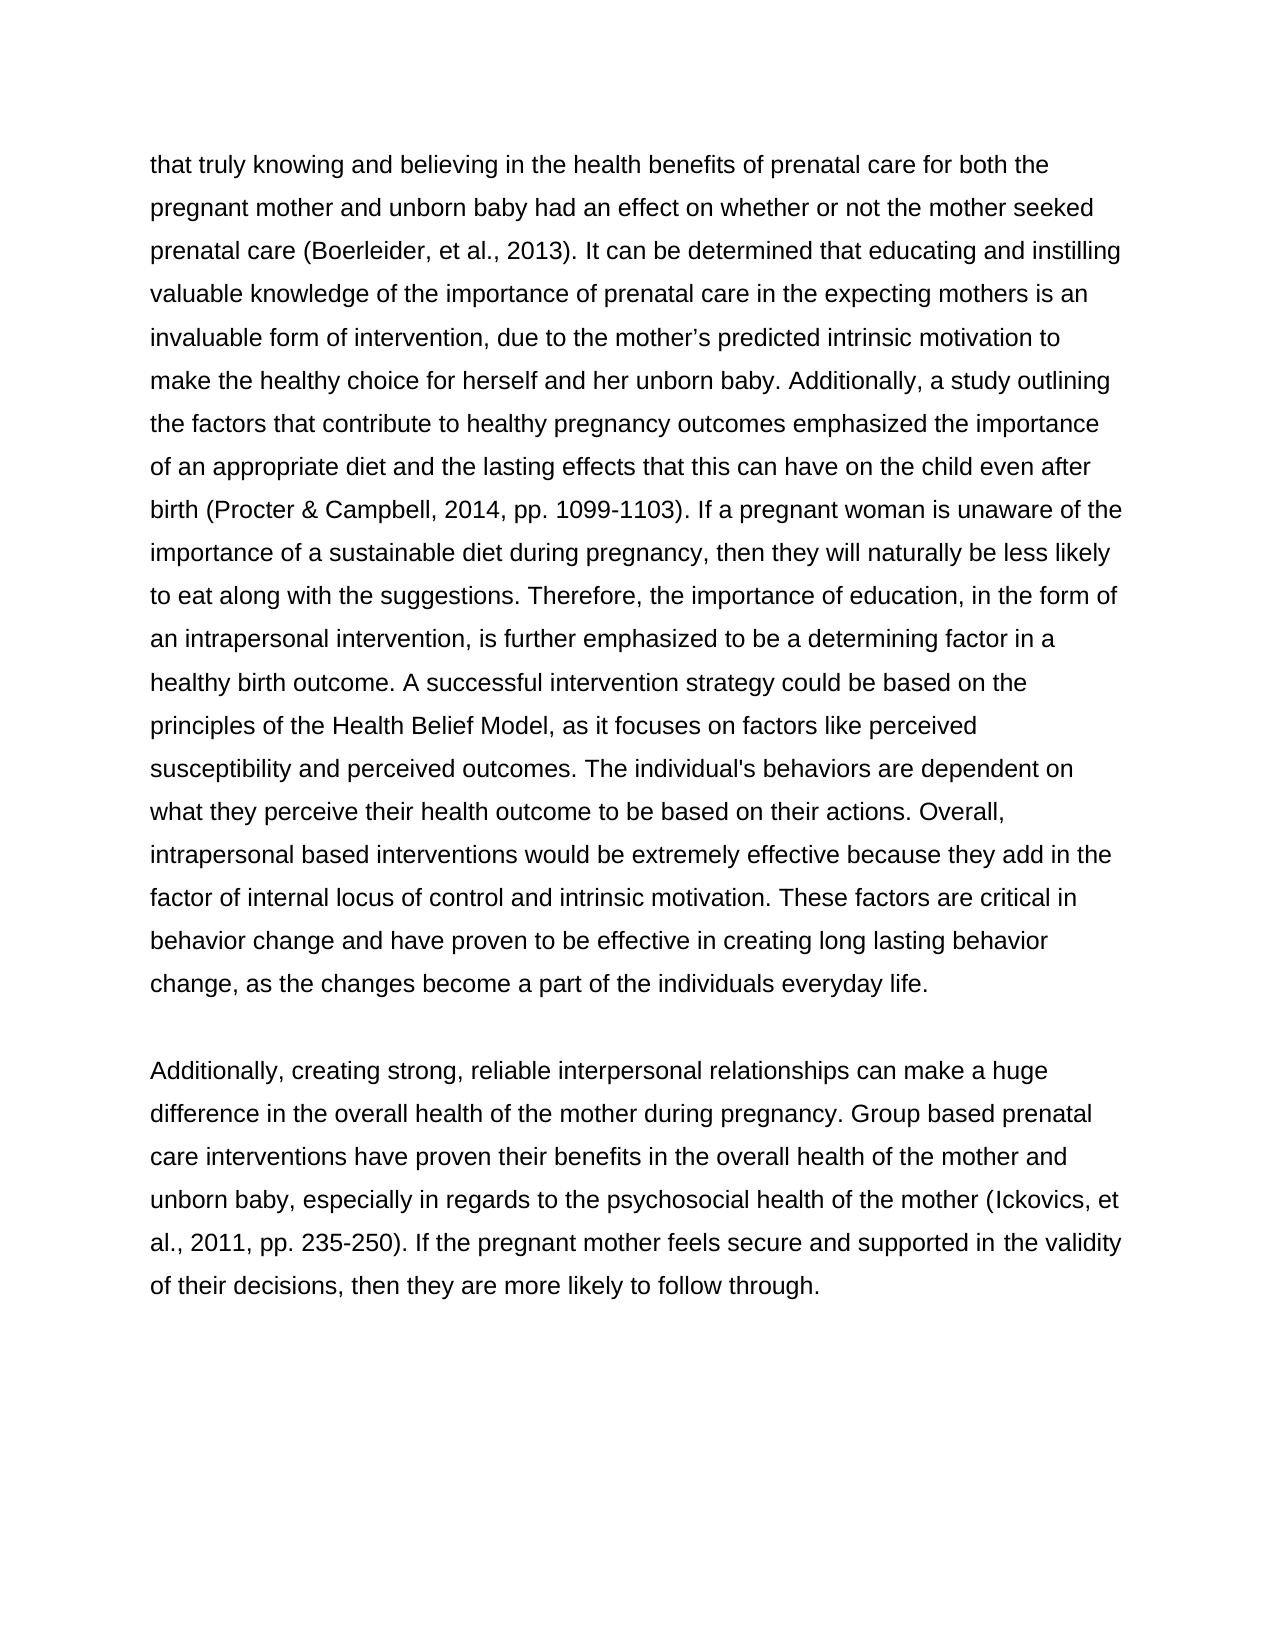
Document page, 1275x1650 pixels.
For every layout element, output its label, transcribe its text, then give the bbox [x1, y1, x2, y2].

text that truly knowing and believing in the health benefits of prenatal care for both the pregnant mother and unborn baby had an effect on whether or not the mother seeked prenatal care (Boerleider, et al., 2013). It can be determined that educating and instilling valuable knowledge of the importance of prenatal care in the expecting mothers is an invaluable form of intervention, due to the mother’s predicted intrinsic motivation to make the healthy choice for herself and her unborn baby. Additionally, a study outlining the factors that contribute to healthy pregnancy outcomes emphasized the importance of an appropriate diet and the lasting effects that this can have on the child even after birth (Procter & Campbell, 2014, pp. 1099-1103). If a pregnant woman is unaware of the importance of a sustainable diet during pregnancy, then they will naturally be less likely to eat along with the suggestions. Therefore, the importance of education, in the form of an intrapersonal intervention, is further emphasized to be a determining factor in a healthy birth outcome. A successful intervention strategy could be based on the principles of the Health Belief Model, as it focuses on factors like perceived susceptibility and perceived outcomes. The individual's behaviors are dependent on what they perceive their health outcome to be based on their actions. Overall, intrapersonal based interventions would be extremely effective because they add in the factor of internal locus of control and intrinsic motivation. These factors are critical in behavior change and have proven to be effective in creating long lasting behavior change, as the changes become a part of the individuals everyday life. [150, 150, 1125, 998]
text Additionally, creating strong, reliable interpersonal relationships can make a huge difference in the overall health of the mother during pregnancy. Group based prenatal care interventions have proven their benefits in the overall health of the mother and unborn baby, especially in regards to the psychosocial health of the mother (Ickovics, et al., 2011, pp. 235-250). If the pregnant mother feels secure and supported in the validity of their decisions, then they are more likely to follow through. [150, 1056, 1125, 1300]
